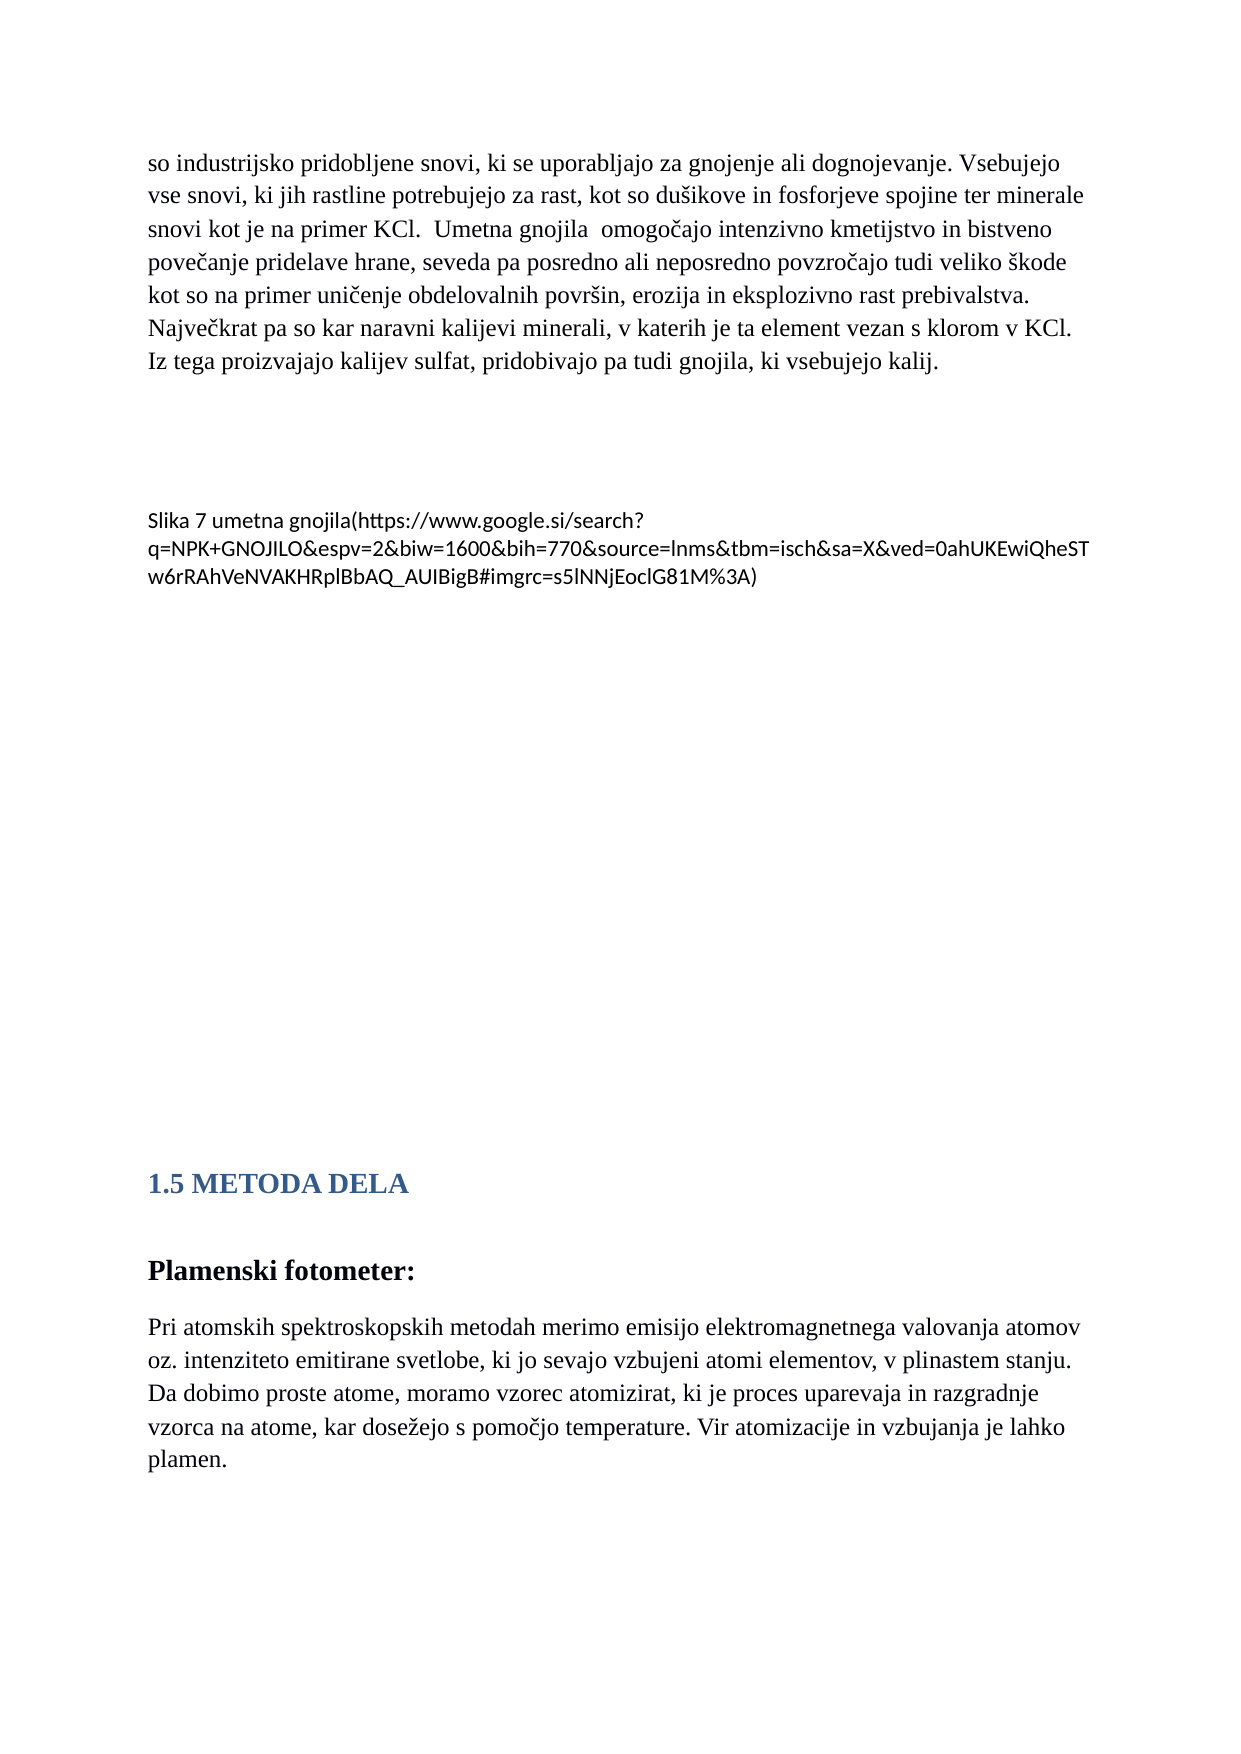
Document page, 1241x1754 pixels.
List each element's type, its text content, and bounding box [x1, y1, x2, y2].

text Plamenski fotometer: [148, 1253, 1093, 1287]
subtitle 1.5 METODA DELA [148, 1166, 1093, 1199]
text Pri atomskih spektroskopskih metodah merimo emisijo elektromagnetnega valovanja atomov oz. intenziteto emitirane svetlobe, ki jo sevajo vzbujeni atomi elementov, v plinastem stanju. Da dobimo proste atome, moramo vzorec atomizirat, ki je proces uparevaja in razgradnje vzorca na atome, kar dosežejo s pomočjo temperature. Vir atomizacije in vzbujanja je lahko plamen. [148, 1312, 1093, 1473]
text so industrijsko pridobljene snovi, ki se uporabljajo za gnojenje ali dognojevanje. Vsebujejo vse snovi, ki jih rastline potrebujejo za rast, kot so dušikove in fosforjeve spojine ter minerale snovi kot je na primer KCl. Umetna gnojila omogočajo intenzivno kmetijstvo in bistveno povečanje pridelave hrane, seveda pa posredno ali neposredno povzročajo tudi veliko škode kot so na primer uničenje obdelovalnih površin, erozija in eksplozivno rast prebivalstva. Največkrat pa so kar naravni kalijevi minerali, v katerih je ta element vezan s klorom v KCl. Iz tega proizvajajo kalijev sulfat, pridobivajo pa tudi gnojila, ki vsebujejo kalij. [148, 148, 1093, 374]
text Slika 7 umetna gnojila(https://www.google.si/search?q=NPK+GNOJILO&espv=2&biw=1600&bih=770&source=lnms&tbm=isch&sa=X&ved=0ahUKEwiQheSTw6rRAhVeNVAKHRplBbAQ_AUIBigB#imgrc=s5lNNjEoclG81M%3A) [148, 506, 1093, 591]
